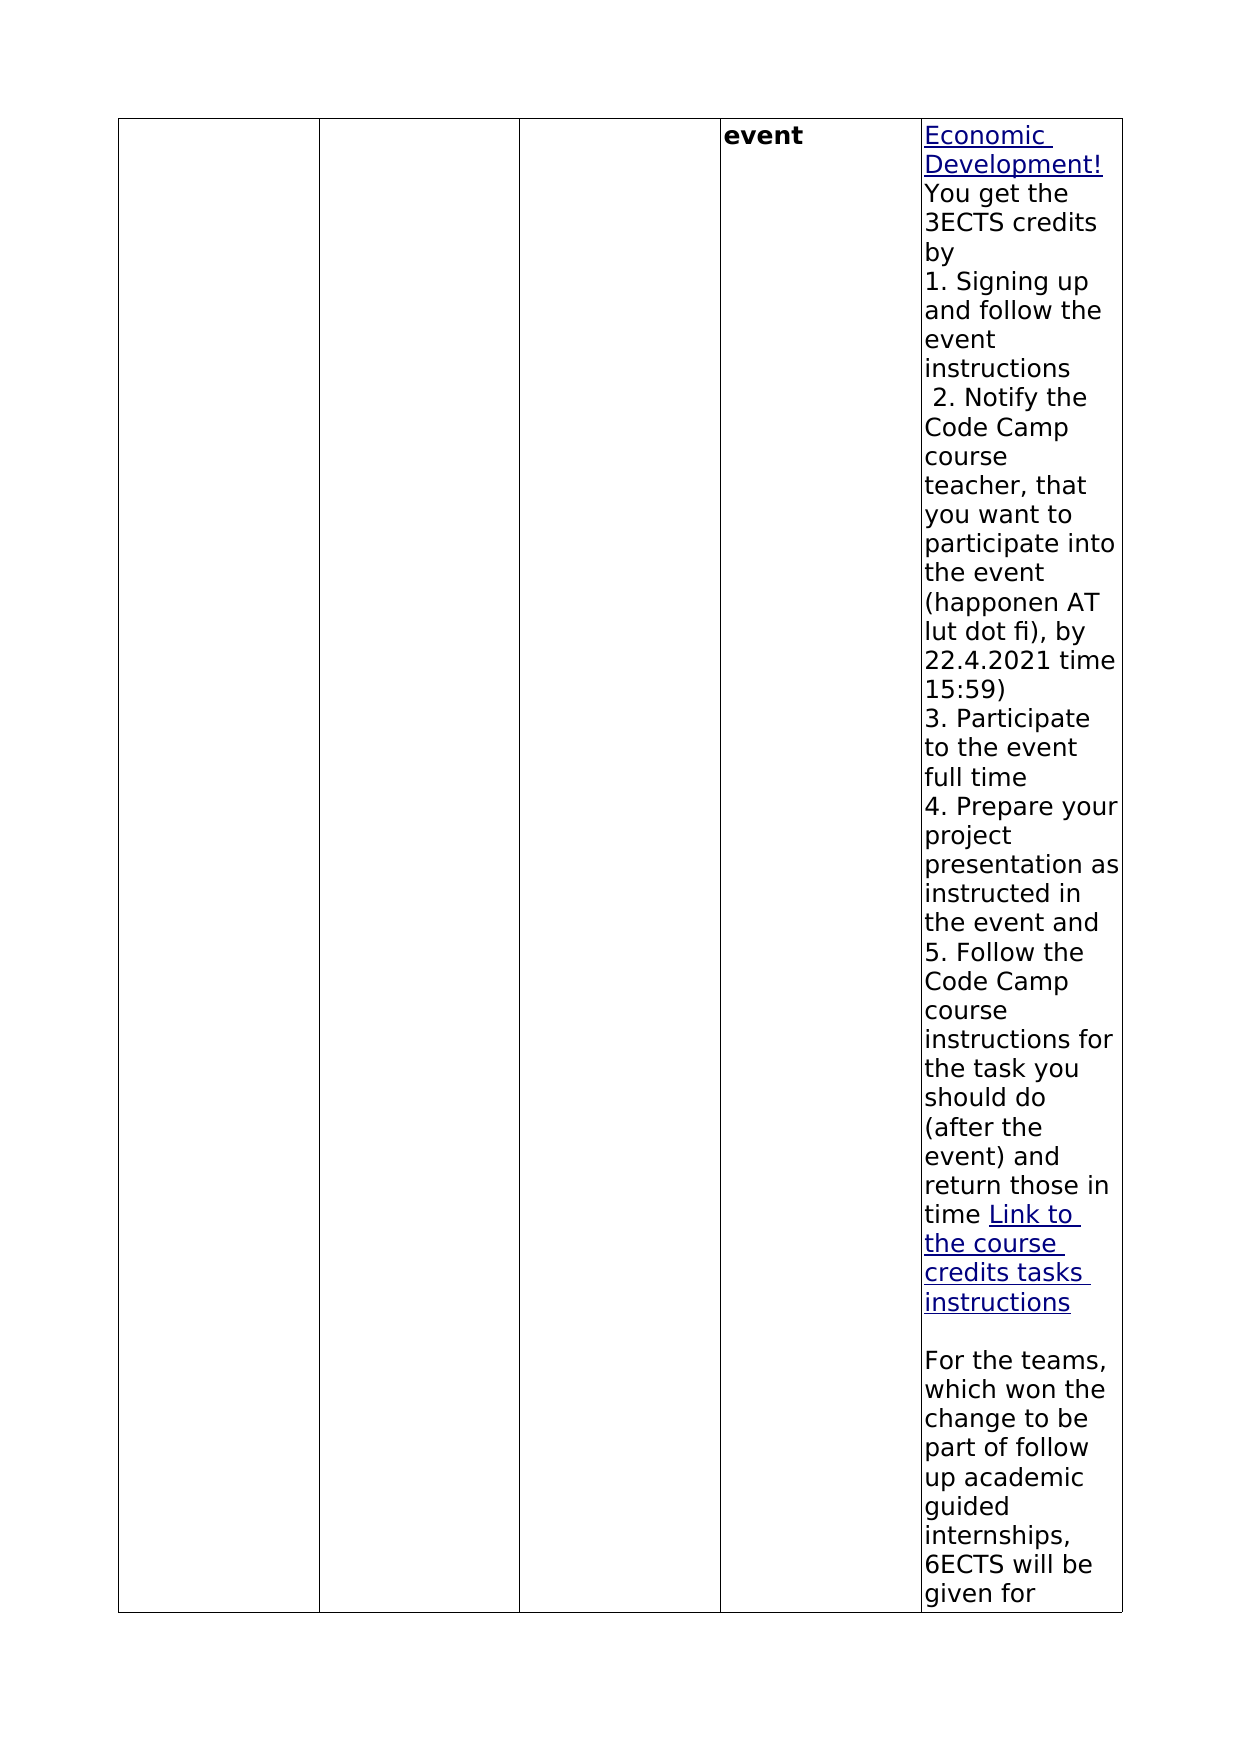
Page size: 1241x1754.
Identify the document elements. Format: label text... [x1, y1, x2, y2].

table_cell [520, 119, 720, 1612]
table_cell event [721, 119, 921, 1612]
table_cell [320, 119, 519, 1612]
table_cell Economic Development! You get the 3ECTS credits by 1. Signing up and follow the event instructions 2. Notify the Code Camp course teacher, that you want to participate into the event (happonen AT lut dot fi), by 22.4.2021 time 15:59) 3. Participate to the event full time 4. Prepare your project presentation as instructed in the event and 5. Follow the Code Camp course instructions for the task you should do (after the event) and return those in time Link to the course credits tasks instructions For the teams, which won the change to be part of follow up academic guided internships, 6ECTS will be given for [922, 119, 1122, 1612]
table_cell [119, 119, 319, 1612]
